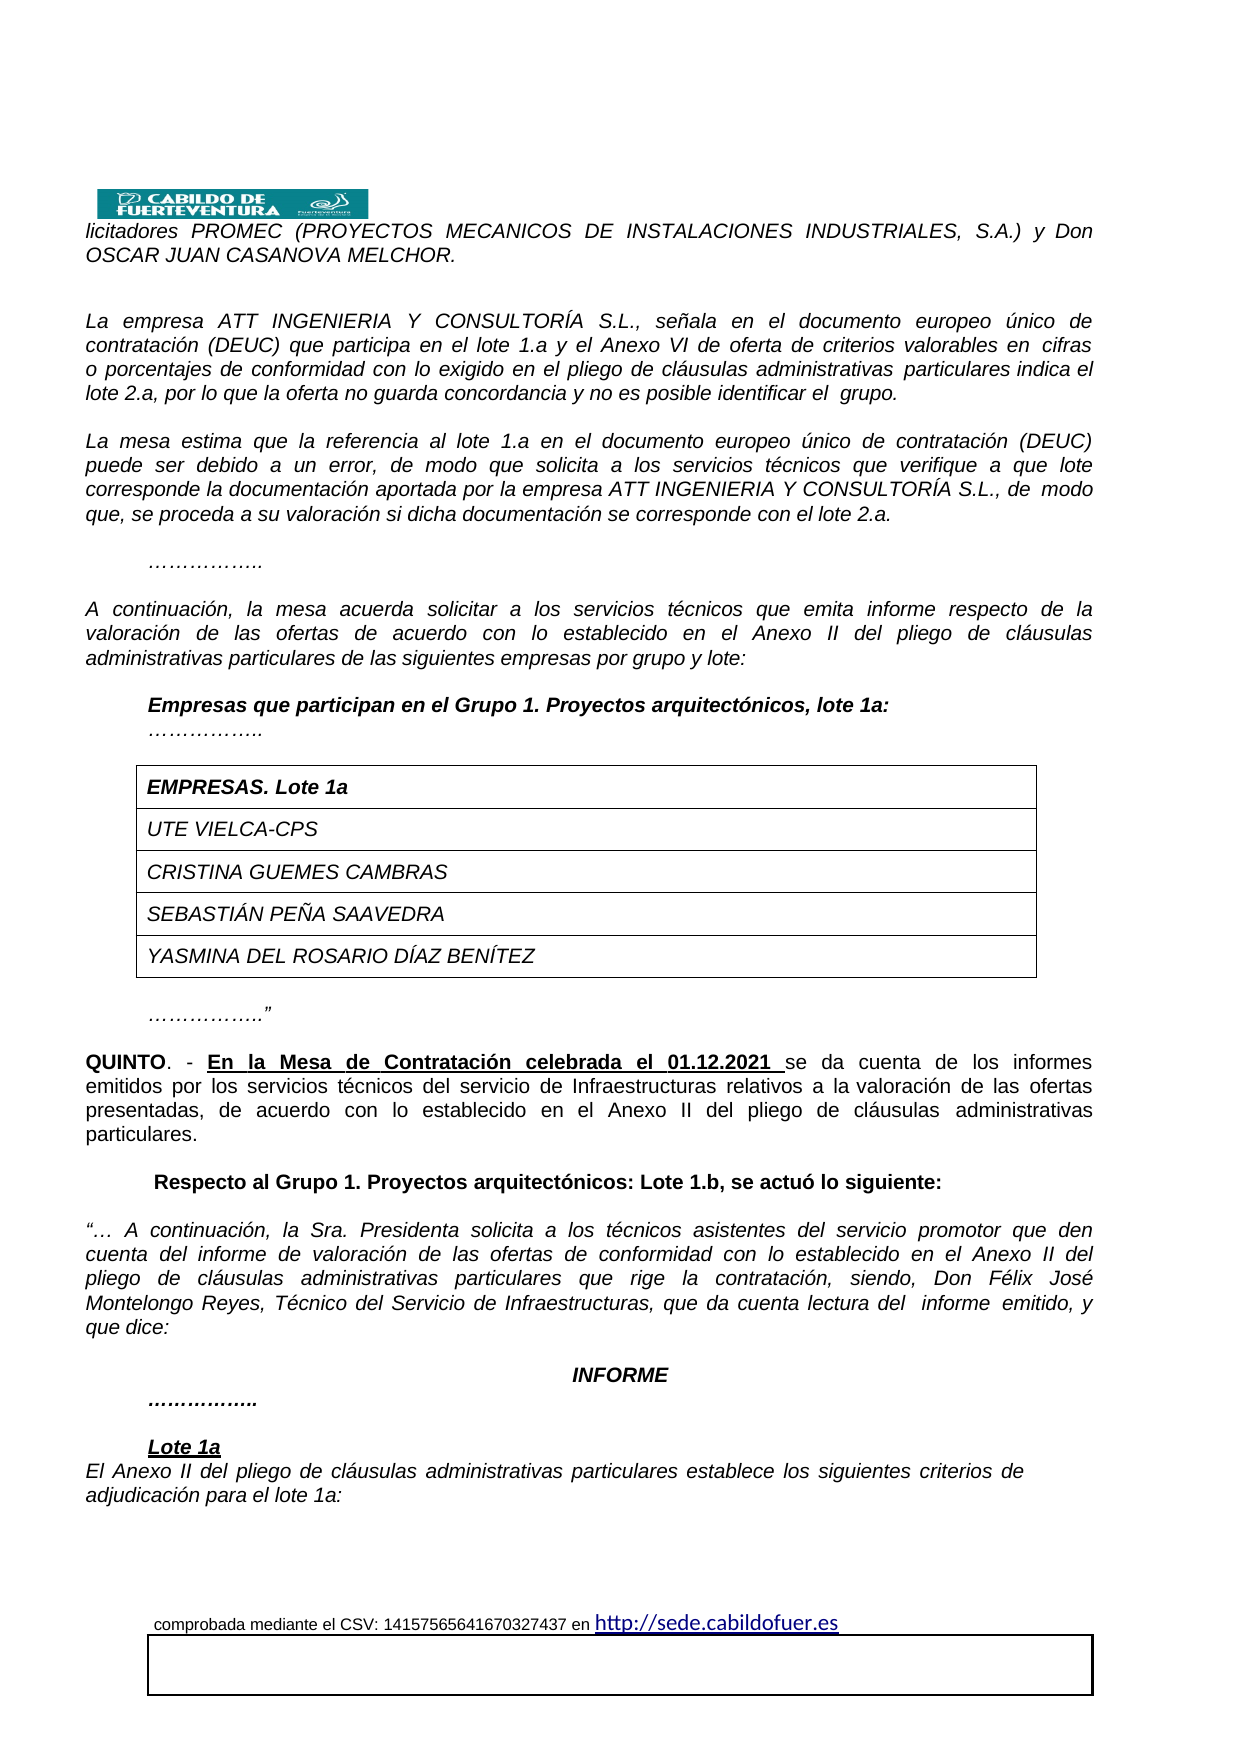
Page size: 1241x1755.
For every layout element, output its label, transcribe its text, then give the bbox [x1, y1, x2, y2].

text ……………..” [148, 1002, 1107, 1026]
subtitle Empresas que participan en el Grupo 1. Proyectos arquitectónicos, lote 1a: [148, 693, 1107, 717]
text Respecto al Grupo 1. Proyectos arquitectónicos: Lote 1.b, se actuó lo siguiente: [153, 1170, 1107, 1194]
text INFORME [572, 1363, 1107, 1387]
table_cell UTE VIELCA-CPS [137, 809, 1036, 850]
text “… A continuación, la Sra. Presidenta solicita a los técnicos asistentes del servicio promotor que den cuenta del informe de valoración de las ofertas de conformidad con lo establecido en el Anexo II del pliego de cláusulas administrativas particulares que rige la contratación, siendo, Don Félix José Montelongo Reyes, Técnico del Servicio de Infraestructuras, que da cuenta lectura del informe emitido, y que dice: [85, 1218, 1093, 1338]
text La empresa ATT INGENIERIA Y CONSULTORÍA S.L., señala en el documento europeo único de contratación (DEUC) que participa en el lote 1.a y el Anexo VI de oferta de criterios valorables en cifras o porcentajes de conformidad con lo exigido en el pliego de cláusulas administrativas particulares indica el lote 2.a, por lo que la oferta no guarda concordancia y no es posible identificar el grupo. [85, 308, 1093, 405]
table_cell CRISTINA GUEMES CAMBRAS [137, 851, 1036, 892]
text …………….. [148, 717, 1107, 741]
subtitle QUINTO. - En la Mesa de Contratación celebrada el 01.12.2021 se da cuenta de los informes emitidos por los servicios técnicos del servicio de Infraestructuras relativos a la valoración de las ofertas presentadas, de acuerdo con lo establecido en el Anexo II del pliego de cláusulas administrativas particulares. [85, 1050, 1093, 1146]
table_cell YASMINA DEL ROSARIO DÍAZ BENÍTEZ [137, 936, 1036, 977]
text La mesa estima que la referencia al lote 1.a en el documento europeo único de contratación (DEUC) puede ser debido a un error, de modo que solicita a los servicios técnicos que verifique a que lote corresponde la documentación aportada por la empresa ATT INGENIERIA Y CONSULTORÍA S.L., de modo que, se proceda a su valoración si dicha documentación se corresponde con el lote 2.a. [85, 429, 1093, 525]
table_cell SEBASTIÁN PEÑA SAAVEDRA [137, 893, 1036, 935]
table_header EMPRESAS. Lote 1a [137, 766, 1036, 807]
picture [97, 189, 369, 219]
text licitadores PROMEC (PROYECTOS MECANICOS DE INSTALACIONES INDUSTRIALES, S.A.) y Don OSCAR JUAN CASANOVA MELCHOR. [85, 219, 1093, 267]
text A continuación, la mesa acuerda solicitar a los servicios técnicos que emita informe respecto de la valoración de las ofertas de acuerdo con lo establecido en el Anexo II del pliego de cláusulas administrativas particulares de las siguientes empresas por grupo y lote: [85, 597, 1093, 669]
subtitle …………….. Lote 1a [148, 1386, 263, 1458]
text …………….. [148, 549, 1107, 573]
text El Anexo II del pliego de cláusulas administrativas particulares establece los siguientes criterios de adjudicación para el lote 1a: [85, 1459, 1091, 1507]
